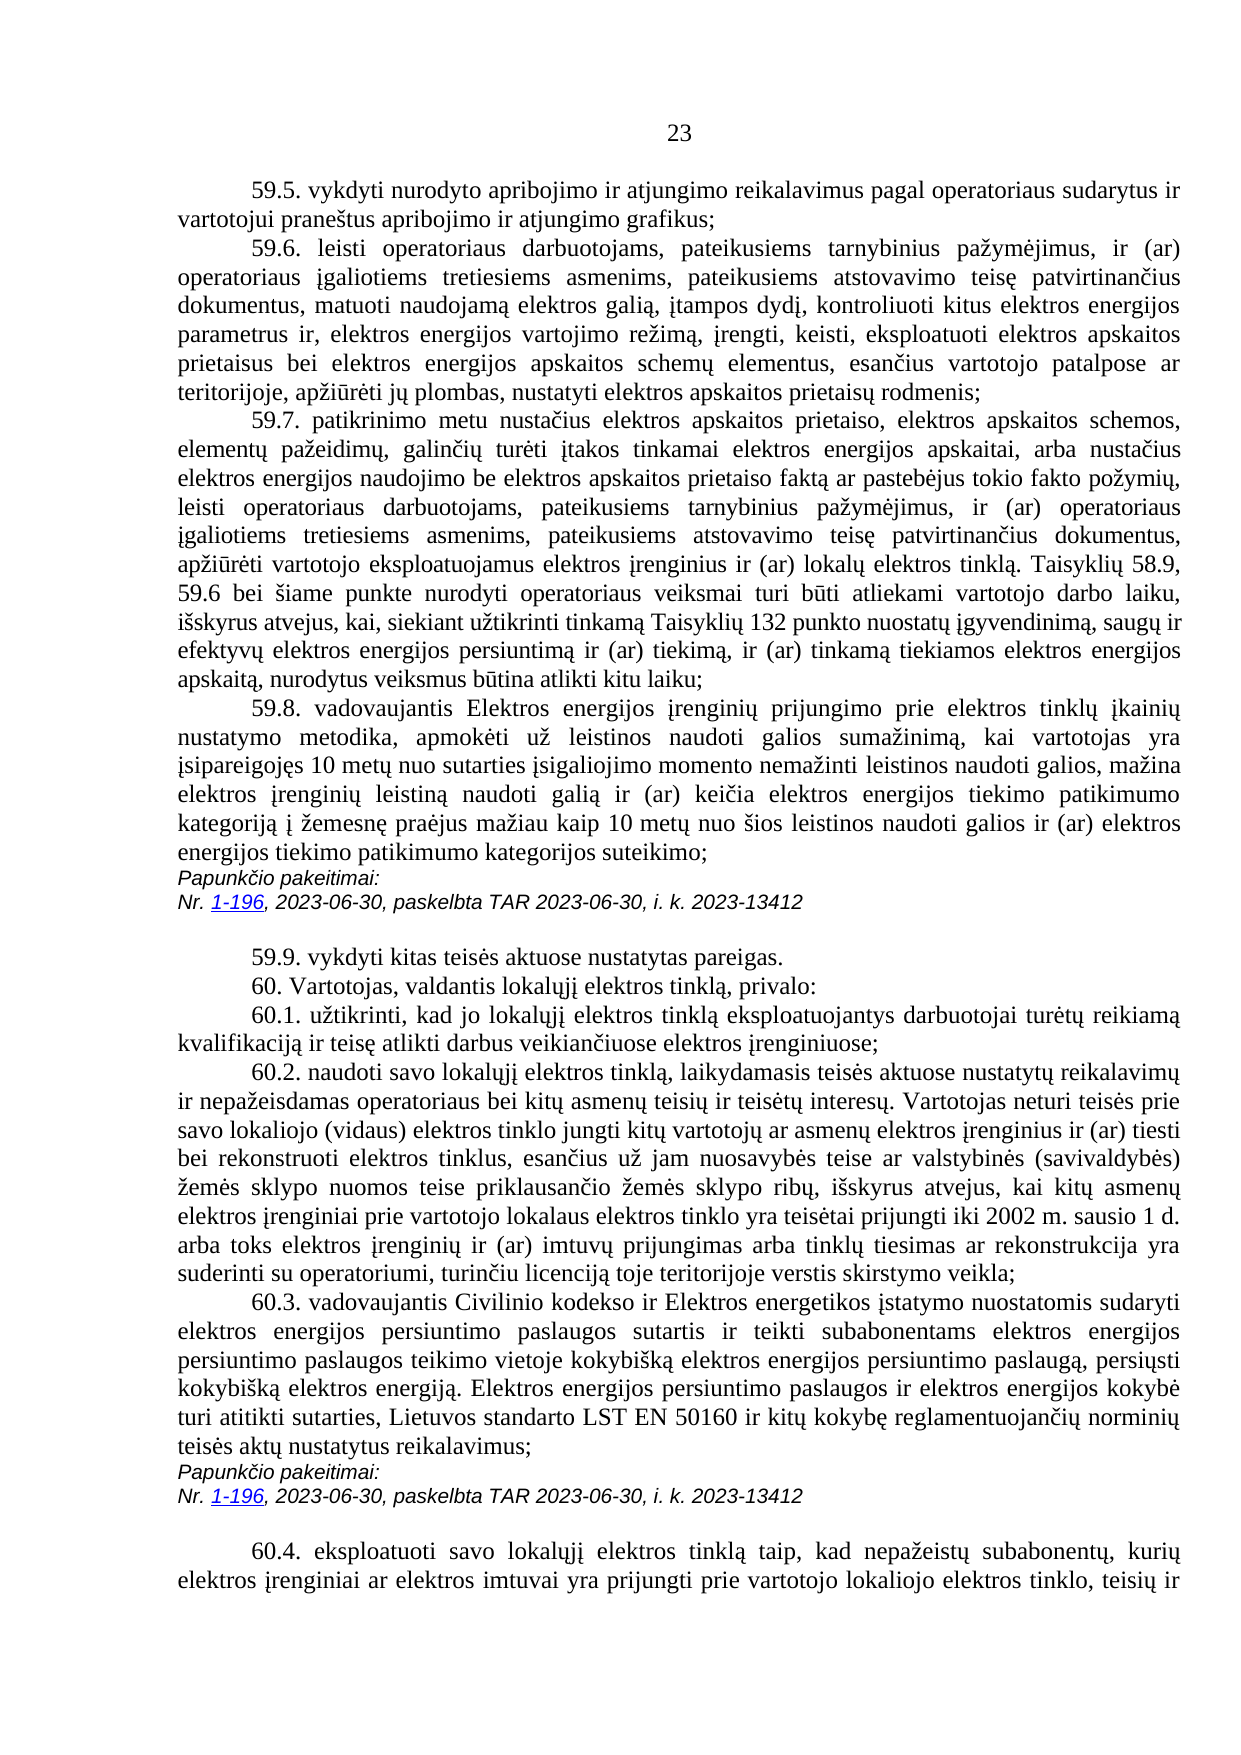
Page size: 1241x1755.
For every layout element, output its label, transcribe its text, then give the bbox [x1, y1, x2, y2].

text 60.3. vadovaujantis Civilinio kodekso ir Elektros energetikos įstatymo nuostatomis sudaryti elektros energijos persiuntimo paslaugos sutartis ir teikti subabonentams elektros energijos persiuntimo paslaugos teikimo vietoje kokybišką elektros energijos persiuntimo paslaugą, persiųsti kokybišką elektros energiją. Elektros energijos persiuntimo paslaugos ir elektros energijos kokybė turi atitikti sutarties, Lietuvos standarto LST EN 50160 ir kitų kokybę reglamentuojančių norminių teisės aktų nustatytus reikalavimus; [177, 1287, 1181, 1460]
text 60.4. eksploatuoti savo lokalųjį elektros tinklą taip, kad nepažeistų subabonentų, kurių elektros įrenginiai ar elektros imtuvai yra prijungti prie vartotojo lokaliojo elektros tinklo, teisių ir [177, 1536, 1181, 1594]
text Papunkčio pakeitimai: [177, 866, 1181, 889]
text Nr. 1-196, 2023-06-30, paskelbta TAR 2023-06-30, i. k. 2023-13412 [177, 1484, 1181, 1508]
text 60. Vartotojas, valdantis lokalųjį elektros tinklą, privalo: [177, 971, 1181, 1000]
text 59.5. vykdyti nurodyto apribojimo ir atjungimo reikalavimus pagal operatoriaus sudarytus ir vartotojui praneštus apribojimo ir atjungimo grafikus; [177, 176, 1181, 233]
text 59.8. vadovaujantis Elektros energijos įrenginių prijungimo prie elektros tinklų įkainių nustatymo metodika, apmokėti už leistinos naudoti galios sumažinimą, kai vartotojas yra įsipareigojęs 10 metų nuo sutarties įsigaliojimo momento nemažinti leistinos naudoti galios, mažina elektros įrenginių leistiną naudoti galią ir (ar) keičia elektros energijos tiekimo patikimumo kategoriją į žemesnę praėjus mažiau kaip 10 metų nuo šios leistinos naudoti galios ir (ar) elektros energijos tiekimo patikimumo kategorijos suteikimo; [177, 693, 1181, 866]
text 59.6. leisti operatoriaus darbuotojams, pateikusiems tarnybinius pažymėjimus, ir (ar) operatoriaus įgaliotiems tretiesiems asmenims, pateikusiems atstovavimo teisę patvirtinančius dokumentus, matuoti naudojamą elektros galią, įtampos dydį, kontroliuoti kitus elektros energijos parametrus ir, elektros energijos vartojimo režimą, įrengti, keisti, eksploatuoti elektros apskaitos prietaisus bei elektros energijos apskaitos schemų elementus, esančius vartotojo patalpose ar teritorijoje, apžiūrėti jų plombas, nustatyti elektros apskaitos prietaisų rodmenis; [177, 233, 1181, 406]
text 59.9. vykdyti kitas teisės aktuose nustatytas pareigas. [177, 942, 1181, 971]
text 60.1. užtikrinti, kad jo lokalųjį elektros tinklą eksploatuojantys darbuotojai turėtų reikiamą kvalifikaciją ir teisę atlikti darbus veikiančiuose elektros įrenginiuose; [177, 1000, 1181, 1057]
text 59.7. patikrinimo metu nustačius elektros apskaitos prietaiso, elektros apskaitos schemos, elementų pažeidimų, galinčių turėti įtakos tinkamai elektros energijos apskaitai, arba nustačius elektros energijos naudojimo be elektros apskaitos prietaiso faktą ar pastebėjus tokio fakto požymių, leisti operatoriaus darbuotojams, pateikusiems tarnybinius pažymėjimus, ir (ar) operatoriaus įgaliotiems tretiesiems asmenims, pateikusiems atstovavimo teisę patvirtinančius dokumentus, apžiūrėti vartotojo eksploatuojamus elektros įrenginius ir (ar) lokalų elektros tinklą. Taisyklių 58.9, 59.6 bei šiame punkte nurodyti operatoriaus veiksmai turi būti atliekami vartotojo darbo laiku, išskyrus atvejus, kai, siekiant užtikrinti tinkamą Taisyklių 132 punkto nuostatų įgyvendinimą, saugų ir efektyvų elektros energijos persiuntimą ir (ar) tiekimą, ir (ar) tinkamą tiekiamos elektros energijos apskaitą, nurodytus veiksmus būtina atlikti kitu laiku; [177, 406, 1181, 693]
text 60.2. naudoti savo lokalųjį elektros tinklą, laikydamasis teisės aktuose nustatytų reikalavimų ir nepažeisdamas operatoriaus bei kitų asmenų teisių ir teisėtų interesų. Vartotojas neturi teisės prie savo lokaliojo (vidaus) elektros tinklo jungti kitų vartotojų ar asmenų elektros įrenginius ir (ar) tiesti bei rekonstruoti elektros tinklus, esančius už jam nuosavybės teise ar valstybinės (savivaldybės) žemės sklypo nuomos teise priklausančio žemės sklypo ribų, išskyrus atvejus, kai kitų asmenų elektros įrenginiai prie vartotojo lokalaus elektros tinklo yra teisėtai prijungti iki 2002 m. sausio 1 d. arba toks elektros įrenginių ir (ar) imtuvų prijungimas arba tinklų tiesimas ar rekonstrukcija yra suderinti su operatoriumi, turinčiu licenciją toje teritorijoje verstis skirstymo veikla; [177, 1057, 1181, 1287]
text Nr. 1-196, 2023-06-30, paskelbta TAR 2023-06-30, i. k. 2023-13412 [177, 889, 1181, 913]
text Papunkčio pakeitimai: [177, 1460, 1181, 1484]
